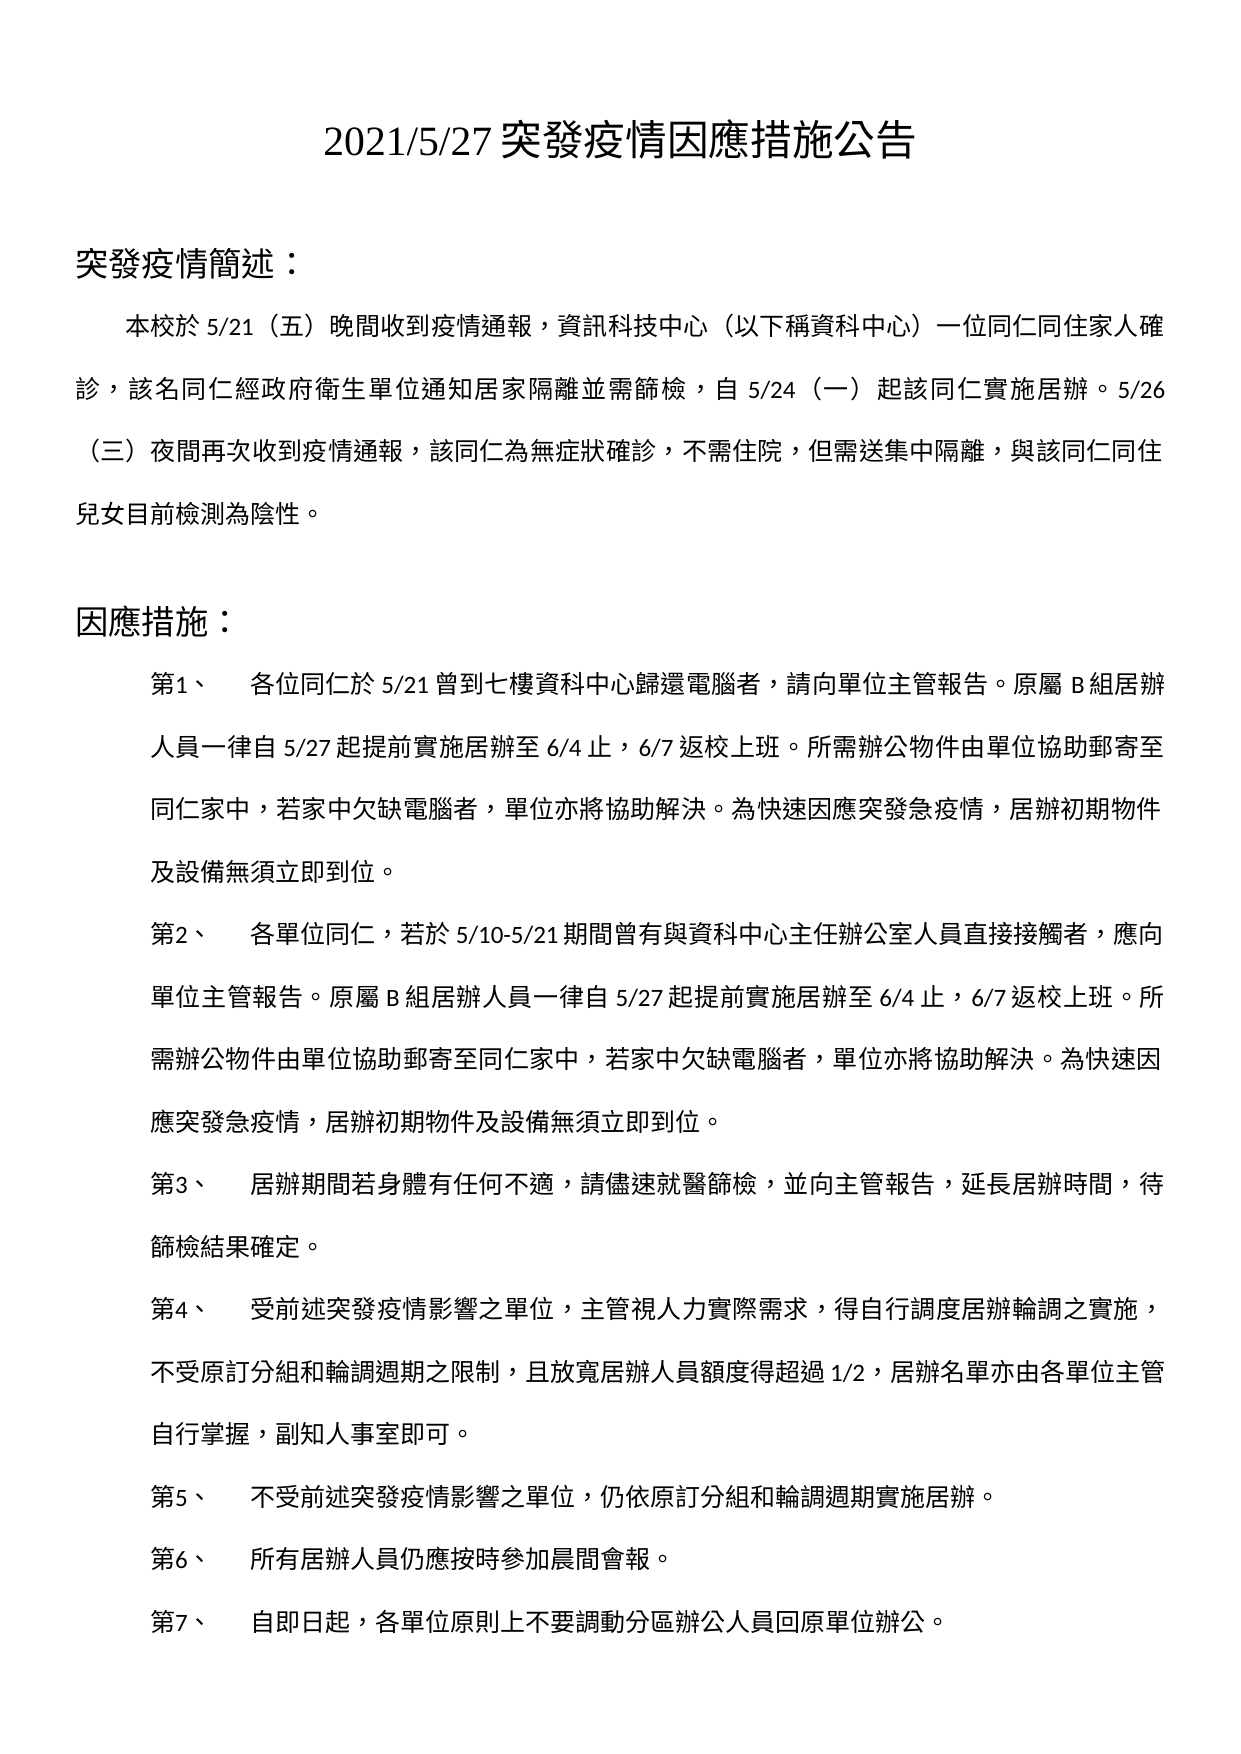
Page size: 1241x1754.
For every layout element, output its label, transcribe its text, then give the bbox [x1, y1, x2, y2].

text 因應措施： [75, 579, 1165, 641]
list 各位同仁於5/21曾到七樓資科中心歸還電腦者，請向單位主管報告。原屬B組居辦人員一律自5/27起提前實施居辦至6/4止，6/7返校上班。所需辦公物件由單位協助郵寄至同仁家中，若家中欠缺電腦者，單位亦將協助解決。為快速因應突發急疫情，居辦初期物件及設備無須立即到位。 [150, 641, 1165, 891]
text 本校於5/21（五）晚間收到疫情通報，資訊科技中心（以下稱資科中心）一位同仁同住家人確診，該名同仁經政府衛生單位通知居家隔離並需篩檢，自5/24（一）起該同仁實施居辦。5/26（三）夜間再次收到疫情通報，該同仁為無症狀確診，不需住院，但需送集中隔離，與該同仁同住兒女目前檢測為陰性。 [75, 283, 1165, 533]
list 受前述突發疫情影響之單位，主管視人力實際需求，得自行調度居辦輪調之實施，不受原訂分組和輪調週期之限制，且放寬居辦人員額度得超過1/2，居辦名單亦由各單位主管自行掌握，副知人事室即可。 [150, 1266, 1165, 1454]
list 不受前述突發疫情影響之單位，仍依原訂分組和輪調週期實施居辦。 [150, 1454, 1165, 1516]
list 各單位同仁，若於5/10-5/21期間曾有與資科中心主任辦公室人員直接接觸者，應向單位主管報告。原屬B組居辦人員一律自5/27起提前實施居辦至6/4止，6/7返校上班。所需辦公物件由單位協助郵寄至同仁家中，若家中欠缺電腦者，單位亦將協助解決。為快速因應突發急疫情，居辦初期物件及設備無須立即到位。 [150, 891, 1165, 1141]
text 突發疫情簡述： [75, 221, 1165, 283]
text 2021/5/27突發疫情因應措施公告 [75, 96, 1165, 158]
list 自即日起，各單位原則上不要調動分區辦公人員回原單位辦公。 [150, 1579, 1165, 1641]
list 居辦期間若身體有任何不適，請儘速就醫篩檢，並向主管報告，延長居辦時間，待篩檢結果確定。 [150, 1141, 1165, 1266]
list 所有居辦人員仍應按時參加晨間會報。 [150, 1516, 1165, 1579]
